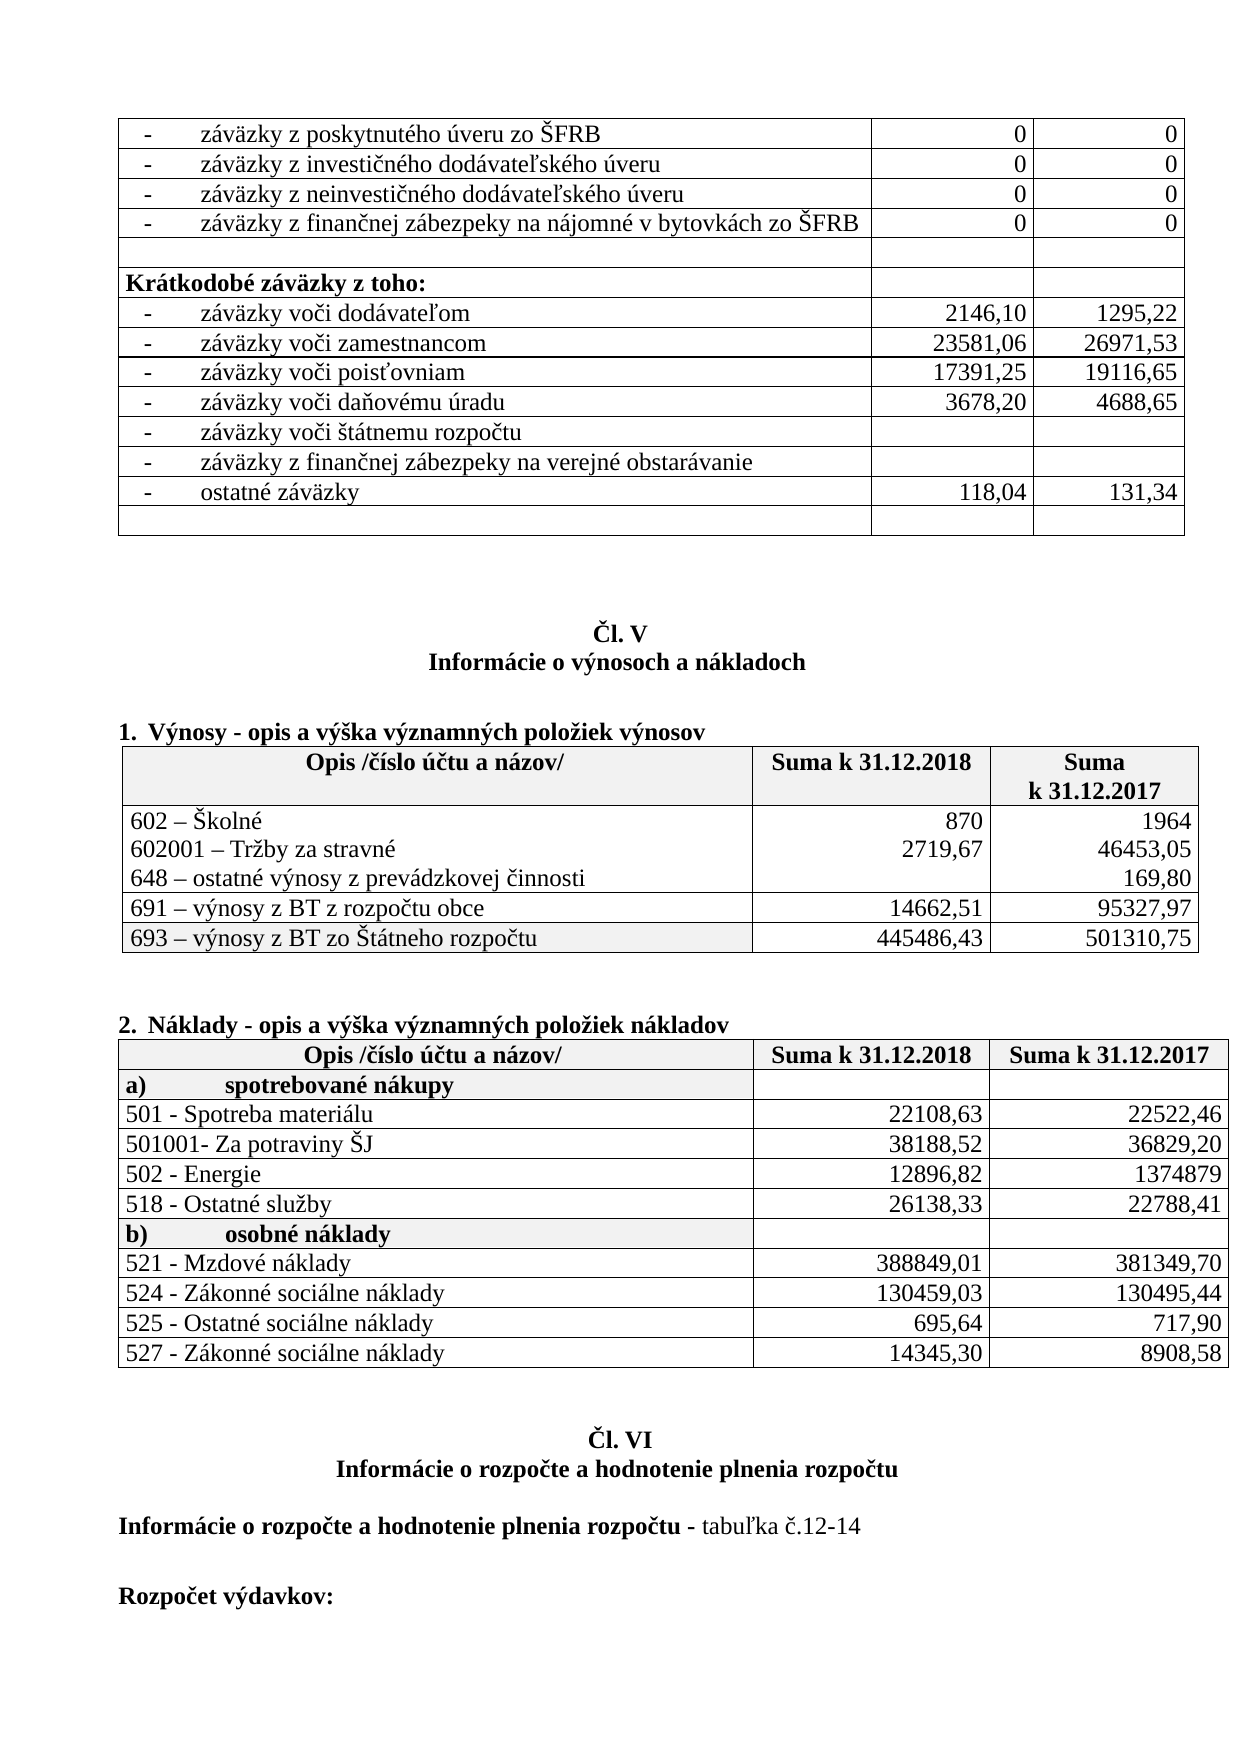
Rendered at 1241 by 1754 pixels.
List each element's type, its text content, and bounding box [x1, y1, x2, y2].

table_cell 17391,25 [872, 358, 1033, 386]
table_cell 524 - Zákonné sociálne náklady [119, 1278, 753, 1307]
table_cell záväzky voči štátnemu rozpočtu [119, 417, 871, 446]
table_cell záväzky z investičného dodávateľského úveru [119, 149, 871, 178]
table_header Opis /číslo účtu a názov/ [123, 747, 752, 805]
table_cell 695,64 [754, 1308, 989, 1337]
table_cell 22108,63 [754, 1100, 989, 1128]
table_header Suma k 31.12.2017 [990, 1040, 1228, 1069]
text Čl. V [118, 619, 1122, 647]
table_cell 22522,46 [990, 1100, 1228, 1128]
table_cell 0 [872, 209, 1033, 237]
table_cell [119, 506, 871, 535]
table_cell 130495,44 [990, 1278, 1228, 1307]
table_cell 501310,75 [991, 923, 1198, 952]
table_cell [990, 1219, 1228, 1247]
table_cell [1034, 417, 1184, 446]
table_cell [754, 1219, 989, 1247]
table_cell 518 - Ostatné služby [119, 1189, 753, 1218]
text Informácie o rozpočte a hodnotenie plnenia rozpočtu [118, 1454, 1122, 1483]
table_cell 26971,53 [1034, 328, 1184, 356]
table_cell osobné náklady [119, 1219, 753, 1247]
table_cell [1034, 238, 1184, 267]
table_cell 4688,65 [1034, 387, 1184, 416]
table_cell 1374879 [990, 1159, 1228, 1188]
table_cell [872, 268, 1033, 297]
table_cell 23581,06 [872, 328, 1033, 356]
table_cell 131,34 [1034, 477, 1184, 505]
table_cell záväzky voči poisťovniam [119, 358, 871, 386]
table_cell 19116,65 [1034, 358, 1184, 386]
table_cell záväzky z neinvestičného dodávateľského úveru [119, 179, 871, 207]
table_cell 118,04 [872, 477, 1033, 505]
table_cell [872, 238, 1033, 267]
table_cell 388849,01 [754, 1249, 989, 1277]
table_cell 0 [872, 119, 1033, 148]
table_cell 12896,82 [754, 1159, 989, 1188]
table_cell 501 - Spotreba materiálu [119, 1100, 753, 1128]
table_cell záväzky voči zamestnancom [119, 328, 871, 356]
table_cell 0 [872, 149, 1033, 178]
table_cell [872, 417, 1033, 446]
table_cell 381349,70 [990, 1249, 1228, 1277]
text Informácie o rozpočte a hodnotenie plnenia rozpočtu - tabuľka č.12-14 [118, 1511, 1122, 1540]
table_cell záväzky z finančnej zábezpeky na verejné obstarávanie [119, 447, 871, 476]
table_cell 501001- Za potraviny ŠJ [119, 1129, 753, 1158]
table_cell 2146,10 [872, 298, 1033, 327]
table_cell Krátkodobé záväzky z toho: [119, 268, 871, 297]
table_cell [1034, 447, 1184, 476]
table_cell [1034, 268, 1184, 297]
table_cell [872, 447, 1033, 476]
table_cell 527 - Zákonné sociálne náklady [119, 1338, 753, 1367]
table_cell 0 [1034, 119, 1184, 148]
table_cell 521 - Mzdové náklady [119, 1249, 753, 1277]
table_cell 130459,03 [754, 1278, 989, 1307]
table_cell [990, 1070, 1228, 1098]
table_cell 1964 46453,05 169,80 [991, 806, 1198, 892]
table_cell záväzky voči dodávateľom [119, 298, 871, 327]
table_cell [872, 506, 1033, 535]
text Informácie o výnosoch a nákladoch [118, 647, 1122, 676]
table_cell [119, 238, 871, 267]
list Výnosy - opis a výška významných položiek výnosov [118, 717, 1122, 746]
table_cell 691 – výnosy z BT z rozpočtu obce [123, 893, 752, 922]
table_cell 870 2719,67 [753, 806, 990, 892]
table_header Suma k 31.12.2018 [753, 747, 990, 805]
table_header Suma k 31.12.2018 [754, 1040, 989, 1069]
table_cell 602 – Školné 602001 – Tržby za stravné 648 – ostatné výnosy z prevádzkovej činnosti [123, 806, 752, 892]
table_cell 22788,41 [990, 1189, 1228, 1218]
table_cell záväzky z finančnej zábezpeky na nájomné v bytovkách zo ŠFRB [119, 209, 871, 237]
table_cell 502 - Energie [119, 1159, 753, 1188]
table_header Suma k 31.12.2017 [991, 747, 1198, 805]
table_cell 8908,58 [990, 1338, 1228, 1367]
table_cell 14662,51 [753, 893, 990, 922]
table_cell 717,90 [990, 1308, 1228, 1337]
table_cell 0 [1034, 179, 1184, 207]
list Náklady - opis a výška významných položiek nákladov [118, 1010, 1122, 1039]
table_cell 38188,52 [754, 1129, 989, 1158]
table_cell 0 [1034, 149, 1184, 178]
table_cell 525 - Ostatné sociálne náklady [119, 1308, 753, 1337]
text Čl. VI [118, 1425, 1122, 1454]
table_cell záväzky voči daňovému úradu [119, 387, 871, 416]
table_cell 95327,97 [991, 893, 1198, 922]
table_cell ostatné záväzky [119, 477, 871, 505]
table_cell 36829,20 [990, 1129, 1228, 1158]
table_cell spotrebované nákupy [119, 1070, 753, 1098]
table_cell 0 [872, 179, 1033, 207]
table_cell 0 [1034, 209, 1184, 237]
table_cell 1295,22 [1034, 298, 1184, 327]
table_header Opis /číslo účtu a názov/ [119, 1040, 753, 1069]
table_cell záväzky z poskytnutého úveru zo ŠFRB [119, 119, 871, 148]
table_cell 445486,43 [753, 923, 990, 952]
table_cell [754, 1070, 989, 1098]
table_cell 3678,20 [872, 387, 1033, 416]
table_cell 14345,30 [754, 1338, 989, 1367]
text Rozpočet výdavkov: [118, 1581, 1122, 1610]
table_cell 26138,33 [754, 1189, 989, 1218]
table_cell 693 – výnosy z BT zo Štátneho rozpočtu [123, 923, 752, 952]
table_cell [1034, 506, 1184, 535]
